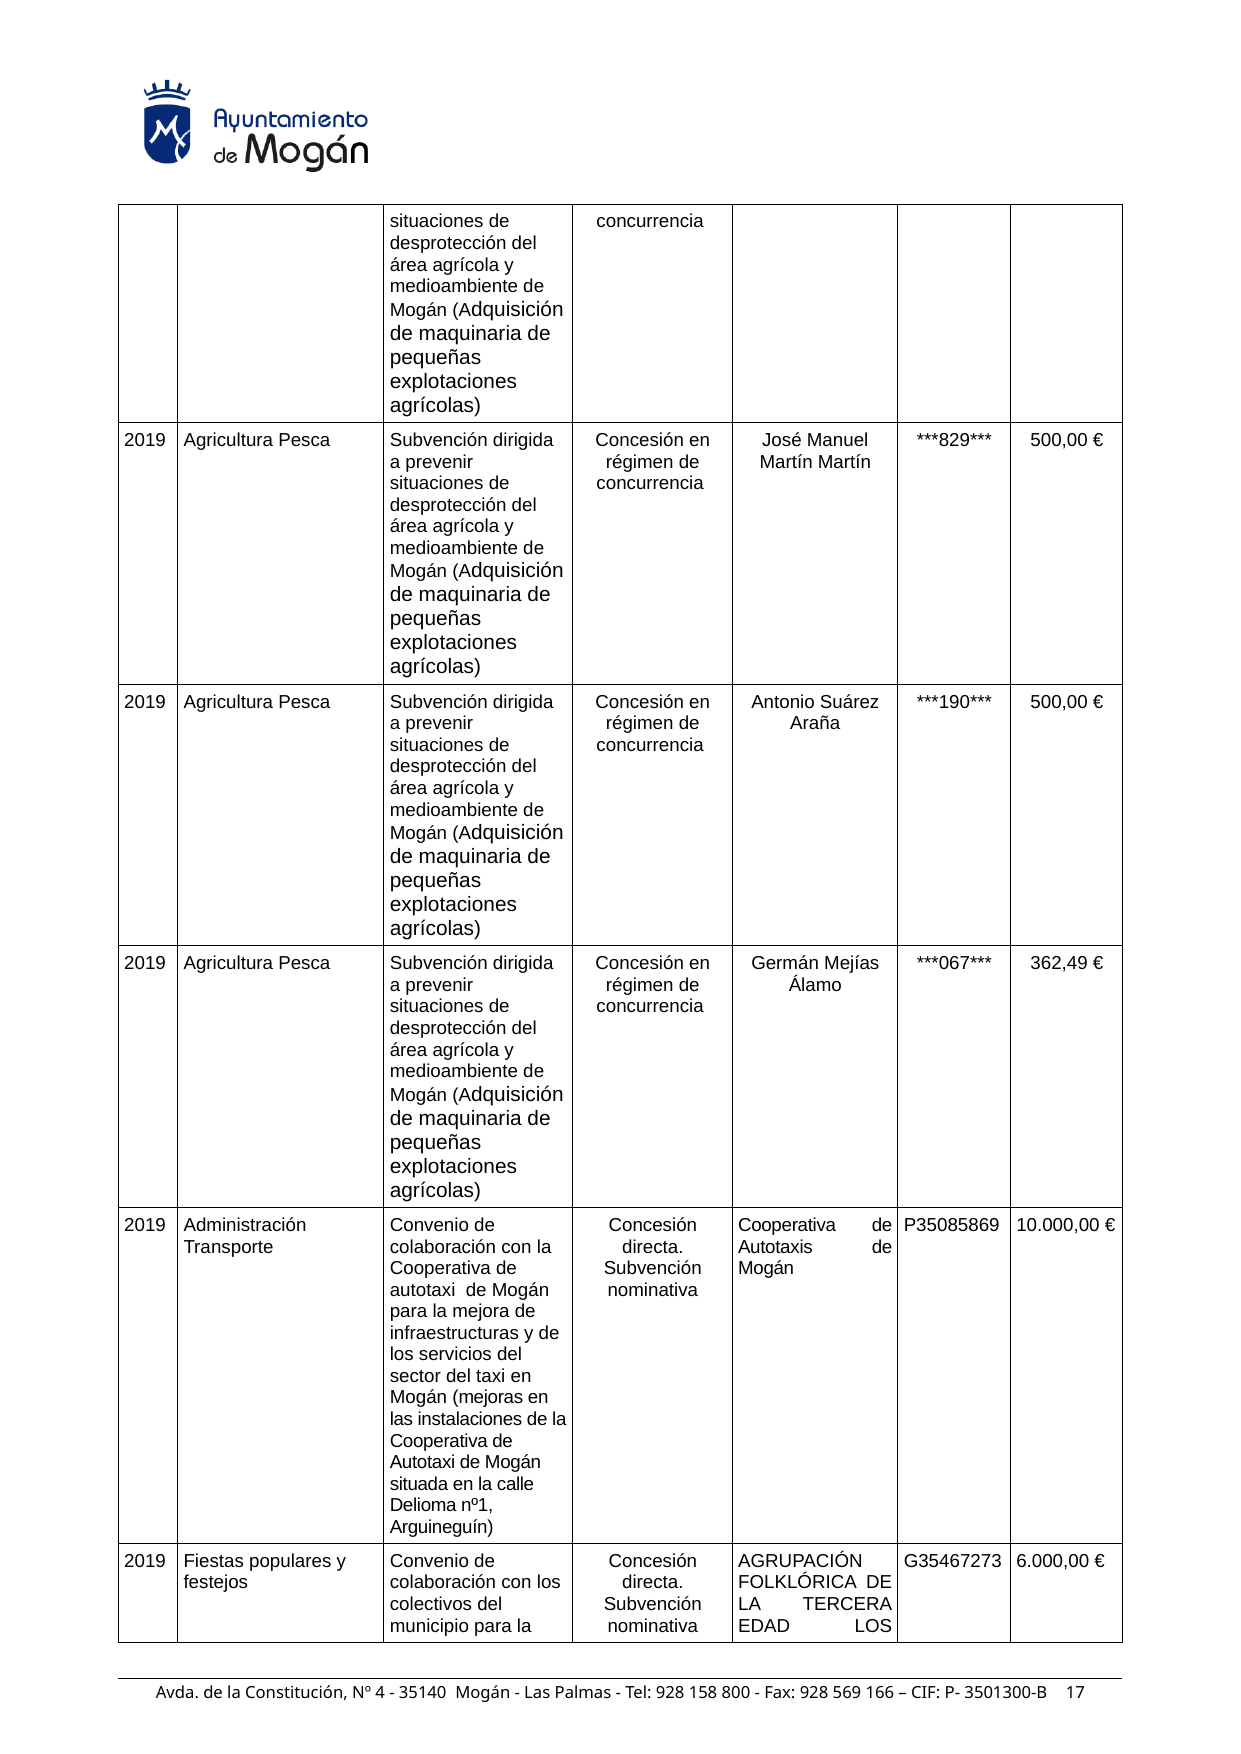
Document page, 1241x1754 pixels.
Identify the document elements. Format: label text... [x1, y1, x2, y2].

table_cell Concesión en régimen de concurrencia [573, 423, 732, 684]
table_cell [119, 205, 177, 422]
table_cell 6.000,00 € [1011, 1544, 1122, 1642]
table_cell 500,00 € [1011, 685, 1122, 945]
table_cell 500,00 € [1011, 423, 1122, 684]
table_cell Convenio de colaboración con la Cooperativa de autotaxi de Mogán para la mejora de infraestructuras y de los servicios del sector del taxi en Mogán (mejoras en las instalaciones de la Cooperativa de Autotaxi de Mogán situada en la calle Delioma nº1, Arguineguín) [384, 1208, 572, 1543]
table_cell 2019 [119, 1544, 177, 1642]
table_cell ***190*** [898, 685, 1010, 945]
table_cell Agricultura Pesca [178, 423, 383, 684]
table_cell Germán Mejías Álamo [733, 946, 897, 1207]
table_cell Administración Transporte [178, 1208, 383, 1543]
table_cell AGRUPACIÓN FOLKLÓRICA DE LA TERCERA EDAD LOS [733, 1544, 897, 1642]
table_cell Concesión directa. Subvención nominativa [573, 1208, 732, 1543]
table_cell P35085869 [898, 1208, 1010, 1543]
table_cell ***067*** [898, 946, 1010, 1207]
table_cell Concesión directa. Subvención nominativa [573, 1544, 732, 1642]
table_cell ***829*** [898, 423, 1010, 684]
table_cell G35467273 [898, 1544, 1010, 1642]
picture [129, 58, 385, 190]
table_cell 2019 [119, 1208, 177, 1543]
table_cell Concesión en régimen de concurrencia [573, 946, 732, 1207]
table_cell Subvención dirigida a prevenir situaciones de desprotección del área agrícola y medioambiente de Mogán (Adquisición de maquinaria de pequeñas explotaciones agrícolas) [384, 685, 572, 945]
table_cell [1011, 205, 1122, 422]
table_cell José Manuel Martín Martín [733, 423, 897, 684]
table_cell Agricultura Pesca [178, 946, 383, 1207]
table_cell Cooperativa de Autotaxis de Mogán [733, 1208, 897, 1543]
table_cell 2019 [119, 946, 177, 1207]
table_cell [898, 205, 1010, 422]
table_cell [733, 205, 897, 422]
table_cell Concesión en régimen de concurrencia [573, 685, 732, 945]
table_cell 362,49 € [1011, 946, 1122, 1207]
table_cell 2019 [119, 685, 177, 945]
table_cell [178, 205, 383, 422]
table_cell concurrencia [573, 205, 732, 422]
table_cell Agricultura Pesca [178, 685, 383, 945]
table_cell Subvención dirigida a prevenir situaciones de desprotección del área agrícola y medioambiente de Mogán (Adquisición de maquinaria de pequeñas explotaciones agrícolas) [384, 423, 572, 684]
table_cell Convenio de colaboración con los colectivos del municipio para la [384, 1544, 572, 1642]
table_cell 10.000,00 € [1011, 1208, 1122, 1543]
table_cell situaciones de desprotección del área agrícola y medioambiente de Mogán (Adquisición de maquinaria de pequeñas explotaciones agrícolas) [384, 205, 572, 422]
table_cell Subvención dirigida a prevenir situaciones de desprotección del área agrícola y medioambiente de Mogán (Adquisición de maquinaria de pequeñas explotaciones agrícolas) [384, 946, 572, 1207]
table_cell Fiestas populares y festejos [178, 1544, 383, 1642]
table_cell 2019 [119, 423, 177, 684]
table_cell Antonio Suárez Araña [733, 685, 897, 945]
